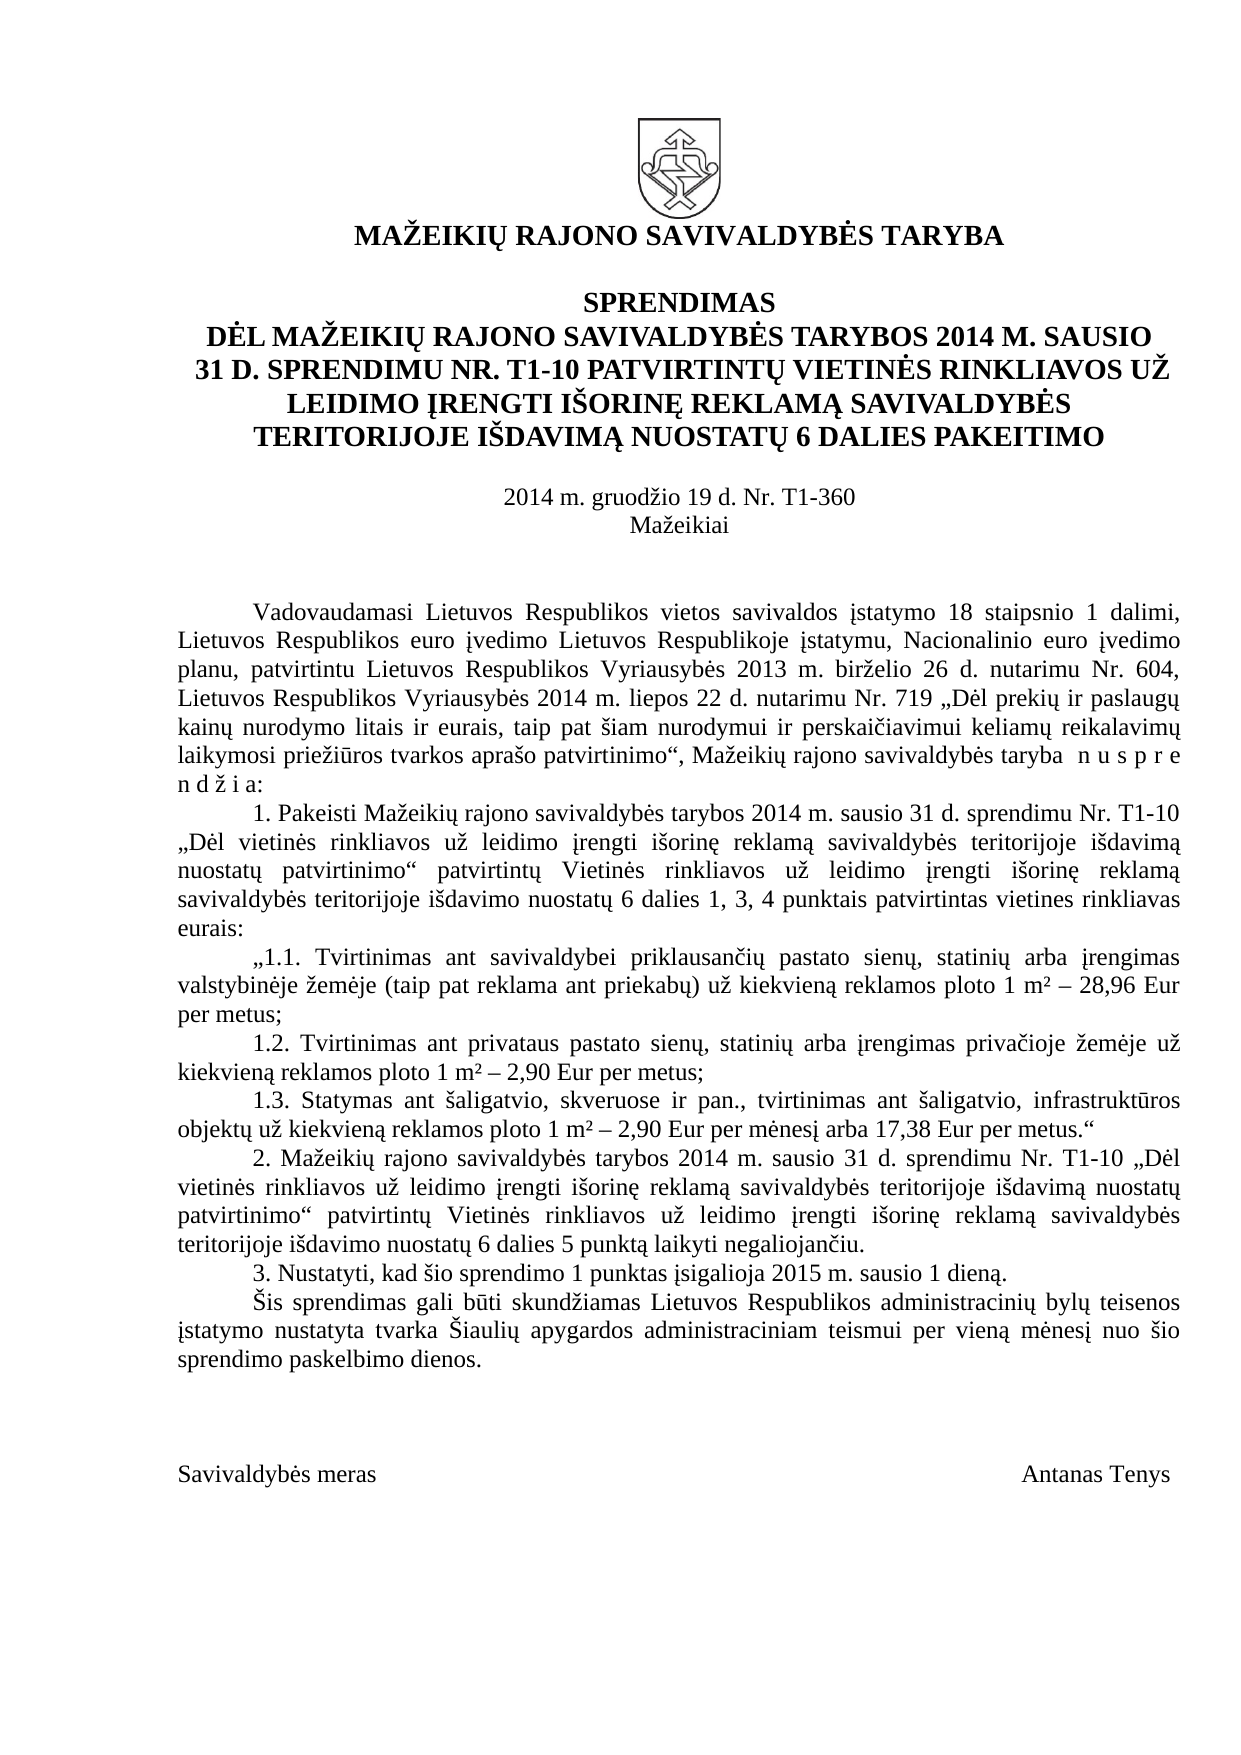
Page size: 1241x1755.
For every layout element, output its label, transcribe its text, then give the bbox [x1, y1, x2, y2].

text 1.2. Tvirtinimas ant privataus pastato sienų, statinių arba įrengimas privačioje žemėje už kiekvieną reklamos ploto 1 m² – 2,90 Eur per metus; [177, 1028, 1181, 1085]
text 3. Nustatyti, kad šio sprendimo 1 punktas įsigalioja 2015 m. sausio 1 dieną. [177, 1258, 1181, 1287]
text Vadovaudamasi Lietuvos Respublikos vietos savivaldos įstatymo 18 staipsnio 1 dalimi, Lietuvos Respublikos euro įvedimo Lietuvos Respublikoje įstatymu, Nacionalinio euro įvedimo planu, patvirtintu Lietuvos Respublikos Vyriausybės 2013 m. birželio 26 d. nutarimu Nr. 604, Lietuvos Respublikos Vyriausybės 2014 m. liepos 22 d. nutarimu Nr. 719 „Dėl prekių ir paslaugų kainų nurodymo litais ir eurais, taip pat šiam nurodymui ir perskaičiavimui keliamų reikalavimų laikymosi priežiūros tvarkos aprašo patvirtinimo“, Mažeikių rajono savivaldybės taryba n u s p r e n d ž i a: [177, 597, 1181, 798]
text 2. Mažeikių rajono savivaldybės tarybos 2014 m. sausio 31 d. sprendimu Nr. T1-10 „Dėl vietinės rinkliavos už leidimo įrengti išorinę reklamą savivaldybės teritorijoje išdavimą nuostatų patvirtinimo“ patvirtintų Vietinės rinkliavos už leidimo įrengti išorinę reklamą savivaldybės teritorijoje išdavimo nuostatų 6 dalies 5 punktą laikyti negaliojančiu. [177, 1143, 1181, 1258]
text SPRENDIMAS [177, 285, 1181, 319]
text 2014 m. gruodžio 19 d. Nr. T1-360 [177, 482, 1181, 510]
text 1. Pakeisti Mažeikių rajono savivaldybės tarybos 2014 m. sausio 31 d. sprendimu Nr. T1-10 „Dėl vietinės rinkliavos už leidimo įrengti išorinę reklamą savivaldybės teritorijoje išdavimą nuostatų patvirtinimo“ patvirtintų Vietinės rinkliavos už leidimo įrengti išorinę reklamą savivaldybės teritorijoje išdavimo nuostatų 6 dalies 1, 3, 4 punktais patvirtintas vietines rinkliavas eurais: [177, 798, 1181, 942]
text Savivaldybės meras Antanas Tenys [177, 1459, 1181, 1488]
text 31 D. SPRENDIMU NR. T1-10 PATVIRTINTŲ VIETINĖS RINKLIAVOS UŽ LEIDIMO ĮRENGTI IŠORINĘ REKLAMĄ SAVIVALDYBĖS TERITORIJOJE IŠDAVIMĄ NUOSTATŲ 6 DALIES PAKEITIMO [177, 352, 1181, 453]
text „1.1. Tvirtinimas ant savivaldybei priklausančių pastato sienų, statinių arba įrengimas valstybinėje žemėje (taip pat reklama ant priekabų) už kiekvieną reklamos ploto 1 m² – 28,96 Eur per metus; [177, 942, 1181, 1028]
text DĖL MAŽEIKIŲ RAJONO SAVIVALDYBĖS TARYBOS 2014 M. SAUSIO [177, 319, 1181, 352]
text Mažeikių rajono SAVIVALDYBĖS taryba [177, 218, 1181, 252]
text Mažeikiai [177, 510, 1181, 539]
text Šis sprendimas gali būti skundžiamas Lietuvos Respublikos administracinių bylų teisenos įstatymo nustatyta tvarka Šiaulių apygardos administraciniam teismui per vieną mėnesį nuo šio sprendimo paskelbimo dienos. [177, 1287, 1181, 1373]
text 1.3. Statymas ant šaligatvio, skveruose ir pan., tvirtinimas ant šaligatvio, infrastruktūros objektų už kiekvieną reklamos ploto 1 m² – 2,90 Eur per mėnesį arba 17,38 Eur per metus.“ [177, 1085, 1181, 1143]
